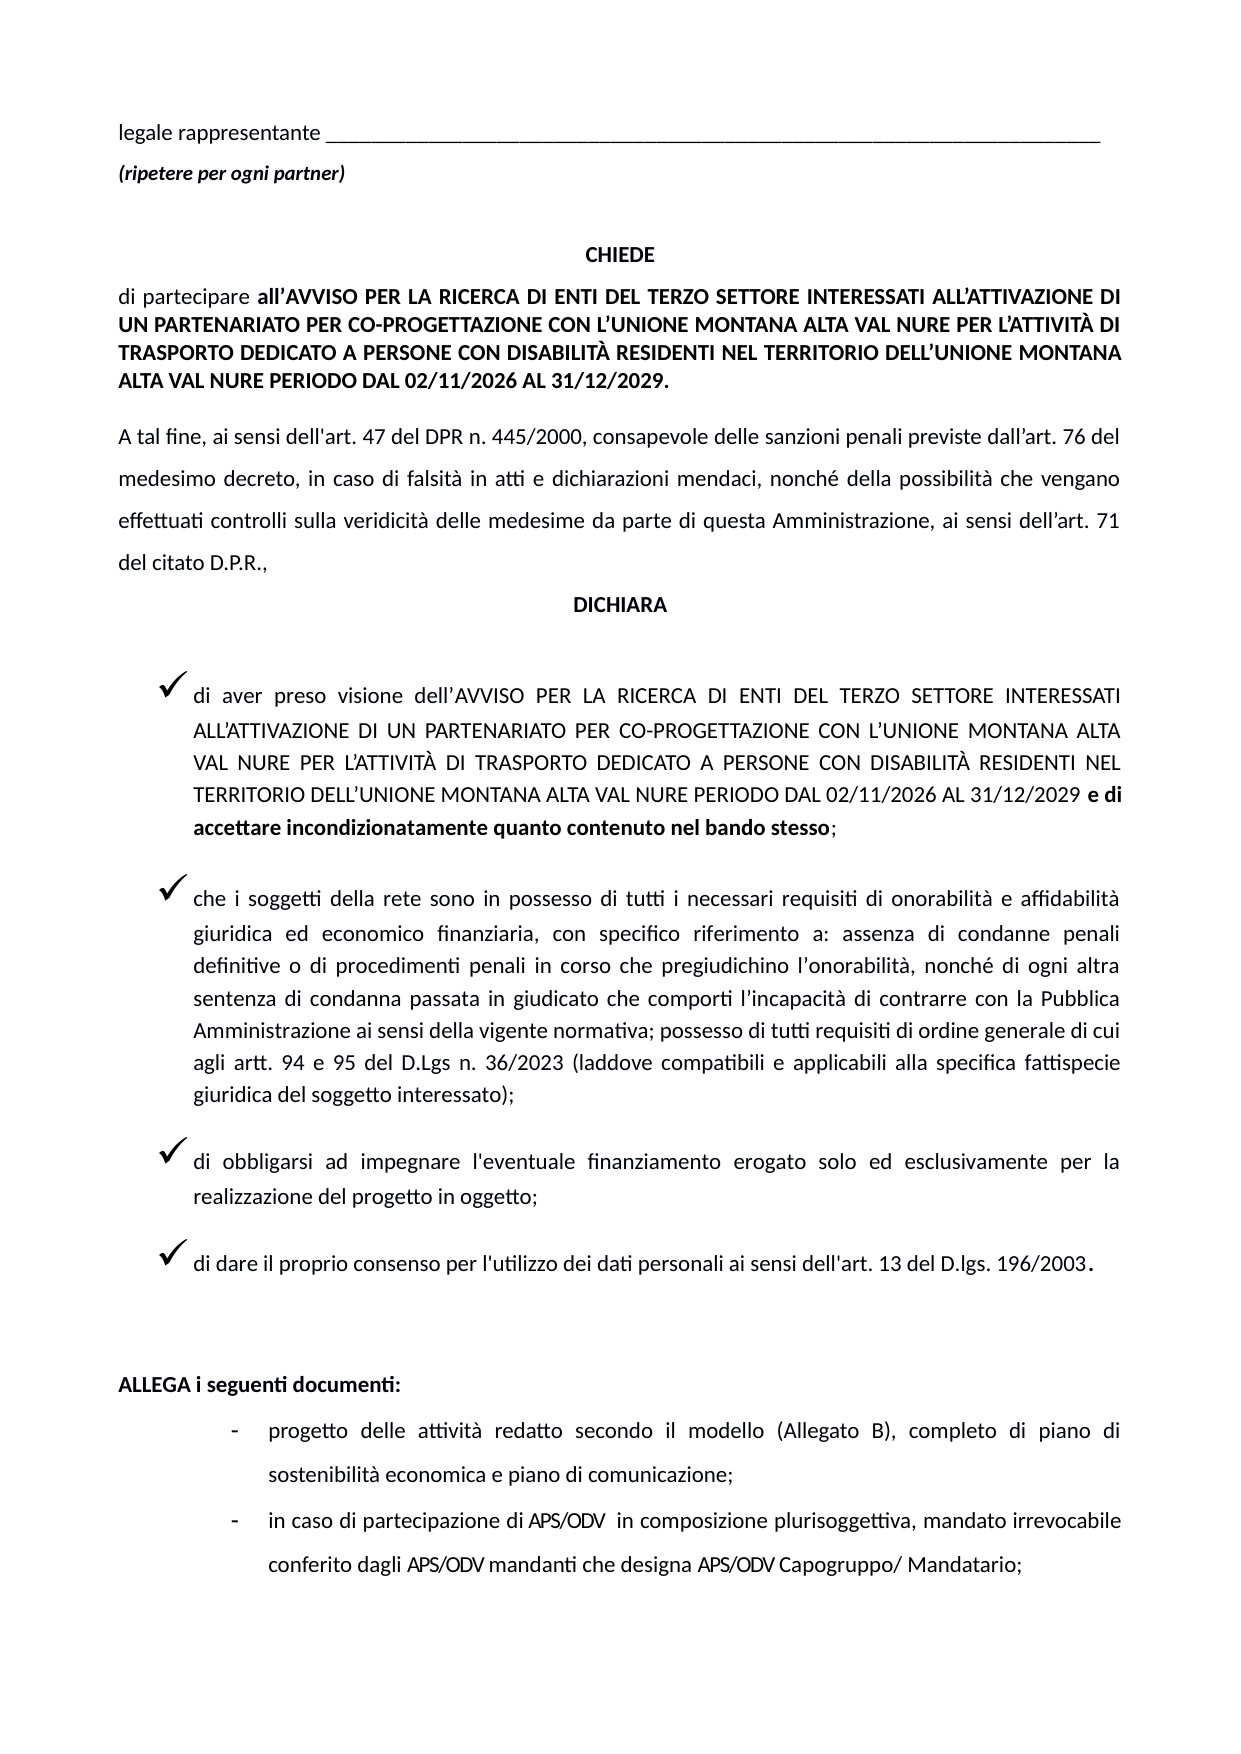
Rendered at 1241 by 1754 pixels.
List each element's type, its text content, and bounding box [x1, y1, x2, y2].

list di dare il proprio consenso per l'utilizzo dei dati personali ai sensi dell'art. 13 del D.lgs. 196/2003. [156, 1243, 1122, 1281]
list di aver preso visione dell’AVVISO PER LA RICERCA DI ENTI DEL TERZO SETTORE INTERESSATI ALL’ATTIVAZIONE DI UN PARTENARIATO PER CO-PROGETTAZIONE CON L’UNIONE MONTANA ALTA VAL NURE PER L’ATTIVITÀ DI TRASPORTO DEDICATO A PERSONE CON DISABILITÀ RESIDENTI NEL TERRITORIO DELL’UNIONE MONTANA ALTA VAL NURE PERIODO DAL 02/11/2026 AL 31/12/2029 e di accettare incondizionatamente quanto contenuto nel bando stesso; [156, 674, 1122, 841]
text legale rappresentante ____________________________________________________________________ [118, 118, 1122, 146]
text ALLEGA i seguenti documenti: [118, 1370, 1122, 1398]
list di obbligarsi ad impegnare l'eventuale finanziamento erogato solo ed esclusivamente per la realizzazione del progetto in oggetto; [156, 1140, 1122, 1211]
text A tal fine, ai sensi dell'art. 47 del DPR n. 445/2000, consapevole delle sanzioni penali previste dall’art. 76 del medesimo decreto, in caso di falsità in atti e dichiarazioni mendaci, nonché della possibilità che vengano effettuati controlli sulla veridicità delle medesime da parte di questa Amministrazione, ai sensi dell’art. 71 del citato D.P.R., [118, 422, 1122, 576]
list in caso di partecipazione di APS/ODV in composizione plurisoggettiva, mandato irrevocabile conferito dagli APS/ODV mandanti che designa APS/ODV Capogruppo/ Mandatario; [231, 1502, 1122, 1578]
text (ripetere per ogni partner) [118, 160, 1122, 186]
text CHIEDE [118, 240, 1122, 268]
list che i soggetti della rete sono in possesso di tutti i necessari requisiti di onorabilità e affidabilità giuridica ed economico finanziaria, con specifico riferimento a: assenza di condanne penali definitive o di procedimenti penali in corso che pregiudichino l’onorabilità, nonché di ogni altra sentenza di condanna passata in giudicato che comporti l’incapacità di contrarre con la Pubblica Amministrazione ai sensi della vigente normativa; possesso di tutti requisiti di ordine generale di cui agli artt. 94 e 95 del D.Lgs n. 36/2023 (laddove compatibili e applicabili alla specifica fattispecie giuridica del soggetto interessato); [156, 877, 1122, 1108]
text DICHIARA [118, 590, 1122, 618]
list progetto delle attività redatto secondo il modello (Allegato B), completo di piano di sostenibilità economica e piano di comunicazione; [231, 1412, 1122, 1488]
text di partecipare all’AVVISO PER LA RICERCA DI ENTI DEL TERZO SETTORE INTERESSATI ALL’ATTIVAZIONE DI UN PARTENARIATO PER CO-PROGETTAZIONE CON L’UNIONE MONTANA ALTA VAL NURE PER L’ATTIVITÀ DI TRASPORTO DEDICATO A PERSONE CON DISABILITÀ RESIDENTI NEL TERRITORIO DELL’UNIONE MONTANA ALTA VAL NURE PERIODO DAL 02/11/2026 AL 31/12/2029. [118, 282, 1122, 394]
